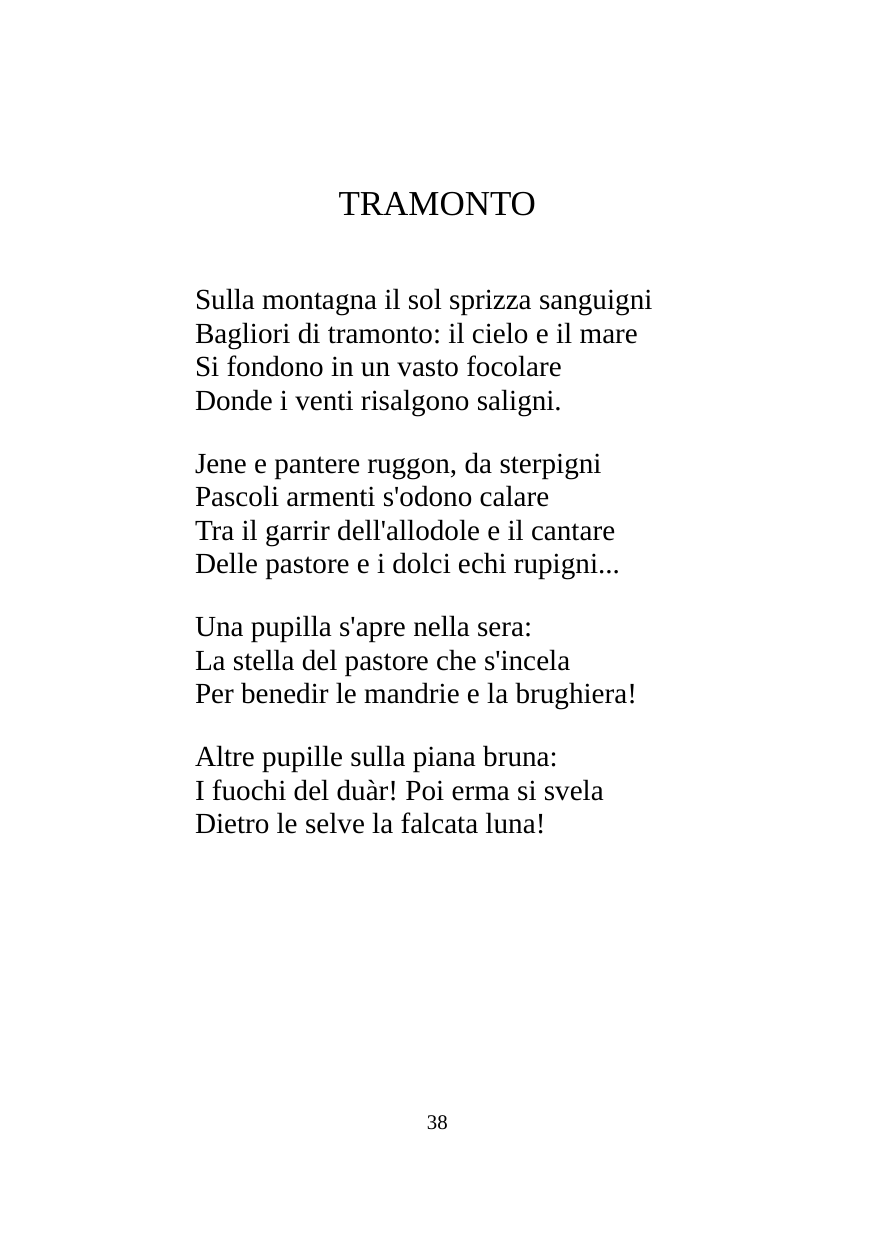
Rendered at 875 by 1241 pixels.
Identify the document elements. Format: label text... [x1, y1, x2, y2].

text Una pupilla s'apre nella sera: La stella del pastore che s'incela Per benedir le mandrie e la brughiera! [195, 609, 768, 710]
text Jene e pantere ruggon, da sterpigni Pascoli armenti s'odono calare Tra il garrir dell'allodole e il cantare Delle pastore e i dolci echi rupigni... [195, 446, 768, 580]
subtitle TRAMONTO [106, 183, 768, 223]
text Altre pupille sulla piana bruna: I fuochi del duàr! Poi erma si svela Dietro le selve la falcata luna! [195, 739, 768, 840]
text Sulla montagna il sol sprizza sanguigni Bagliori di tramonto: il cielo e il mare Si fondono in un vasto focolare Donde i venti risalgono saligni. [195, 282, 768, 416]
